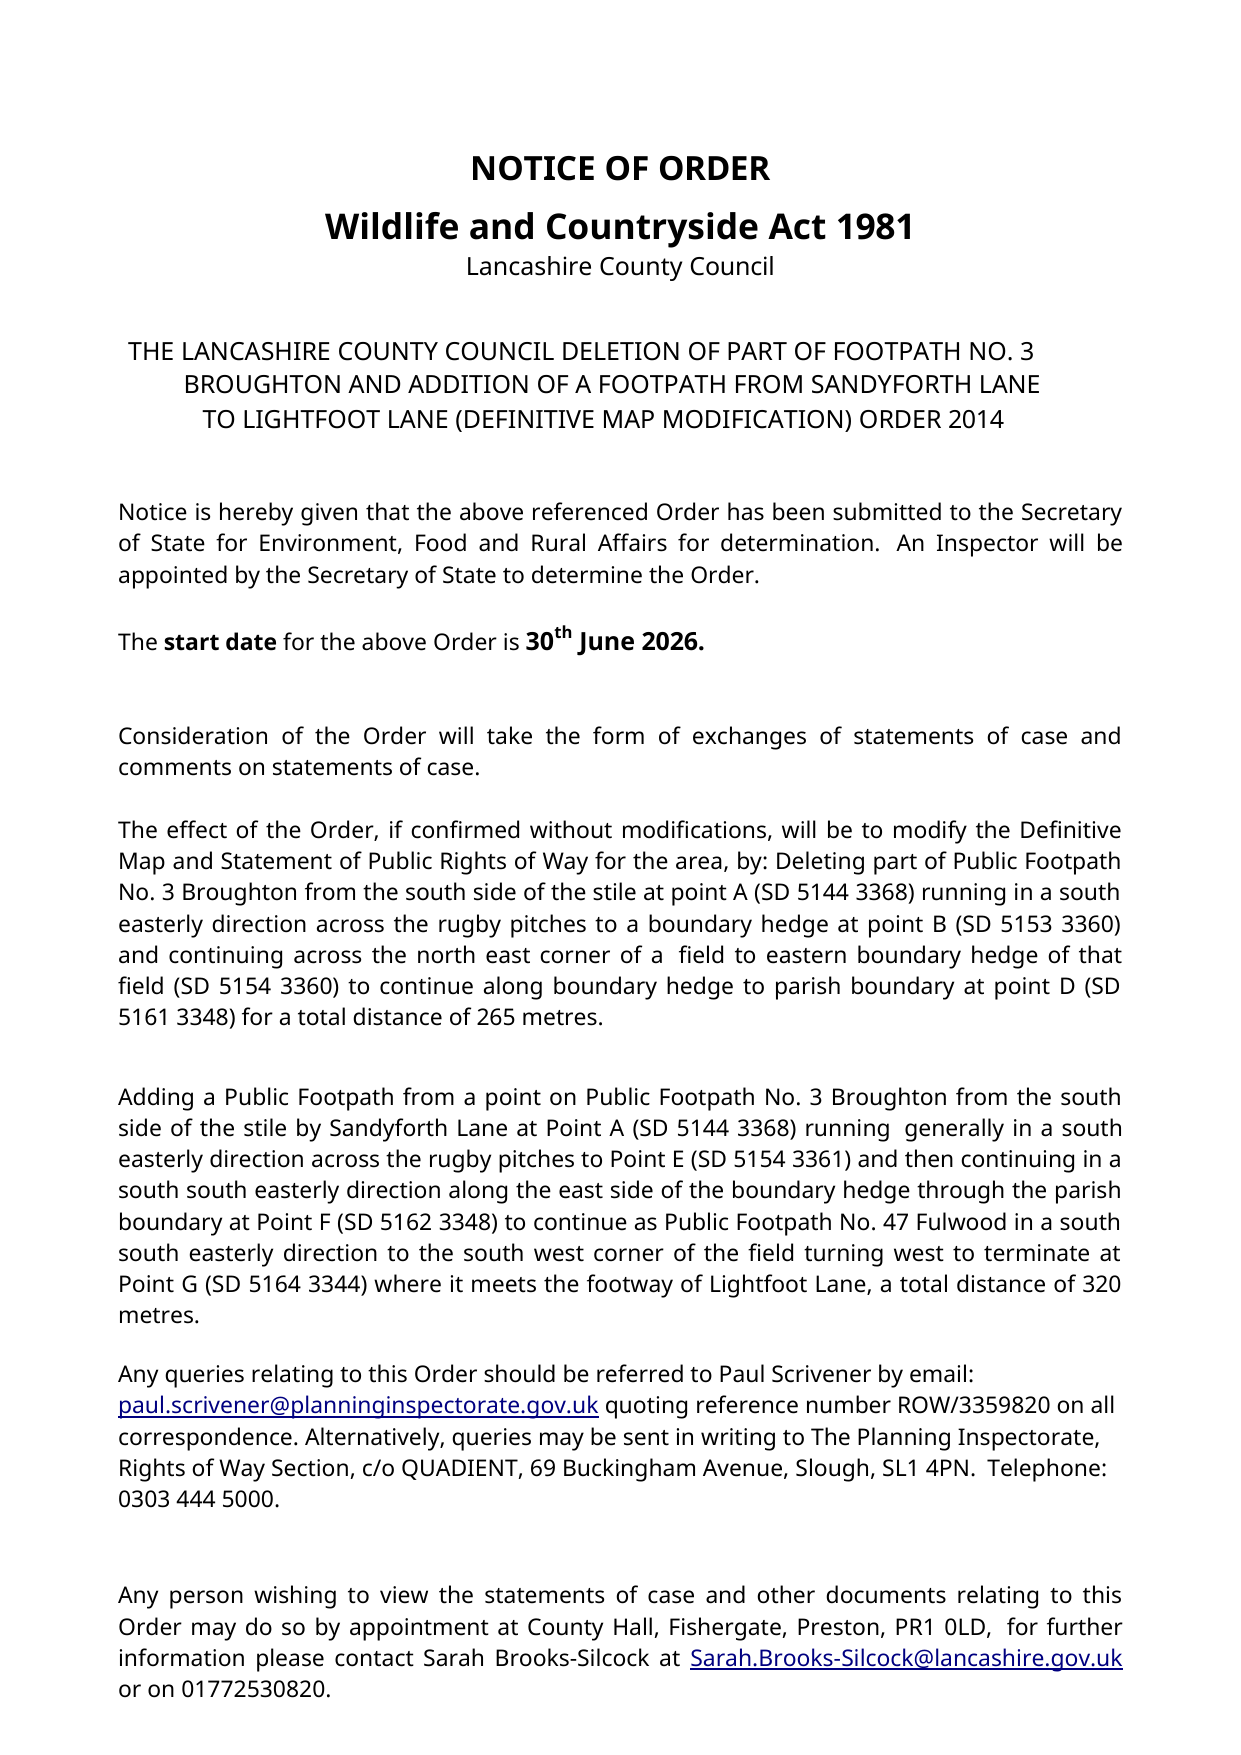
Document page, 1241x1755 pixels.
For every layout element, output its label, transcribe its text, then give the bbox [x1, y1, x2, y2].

text Any queries relating to this Order should be referred to Paul Scrivener by email: paul.scrivener@planninginspectorate.gov.uk quoting reference number ROW/3359820 on all correspondence. Alternatively, queries may be sent in writing to The Planning Inspectorate, Rights of Way Section, c/o QUADIENT, 69 Buckingham Avenue, Slough, SL1 4PN. Telephone: 0303 444 5000. [118, 1358, 1137, 1514]
text Consideration of the Order will take the form of exchanges of statements of case and comments on statements of case. [118, 720, 1123, 782]
text The effect of the Order, if confirmed without modifications, will be to modify the Definitive Map and Statement of Public Rights of Way for the area, by: Deleting part of Public Footpath No. 3 Broughton from the south side of the stile at point A (SD 5144 3368) running in a south easterly direction across the rugby pitches to a boundary hedge at point B (SD 5153 3360) and continuing across the north east corner of a field to eastern boundary hedge of that field (SD 5154 3360) to continue along boundary hedge to parish boundary at point D (SD 5161 3348) for a total distance of 265 metres. [118, 814, 1123, 1032]
subtitle Wildlife and Countryside Act 1981 [103, 205, 1137, 248]
text Adding a Public Footpath from a point on Public Footpath No. 3 Broughton from the south side of the stile by Sandyforth Lane at Point A (SD 5144 3368) running generally in a south easterly direction across the rugby pitches to Point E (SD 5154 3361) and then continuing in a south south easterly direction along the east side of the boundary hedge through the parish boundary at Point F (SD 5162 3348) to continue as Public Footpath No. 47 Fulwood in a south south easterly direction to the south west corner of the field turning west to terminate at Point G (SD 5164 3344) where it meets the footway of Lightfoot Lane, a total distance of 320 metres. [118, 1081, 1123, 1331]
text NOTICE OF ORDER [103, 148, 1137, 188]
text Any person wishing to view the statements of case and other documents relating to this Order may do so by appointment at County Hall, Fishergate, Preston, PR1 0LD, for further information please contact Sarah Brooks-Silcock at Sarah.Brooks-Silcock@lancashire.gov.uk or on 01772530820. [118, 1579, 1123, 1704]
text TO LIGHTFOOT LANE (DEFINITIVE MAP MODIFICATION) ORDER 2014 [202, 401, 1137, 435]
text Notice is hereby given that the above referenced Order has been submitted to the Secretary of State for Environment, Food and Rural Affairs for determination. An Inspector will be appointed by the Secretary of State to determine the Order. [118, 496, 1123, 590]
text The start date for the above Order is 30th June 2026. [118, 621, 1137, 657]
text THE LANCASHIRE COUNTY COUNCIL DELETION OF PART OF FOOTPATH NO. 3 BROUGHTON AND ADDITION OF A FOOTPATH FROM SANDYFORTH LANE [128, 333, 1137, 401]
text Lancashire County Council [103, 248, 1137, 282]
